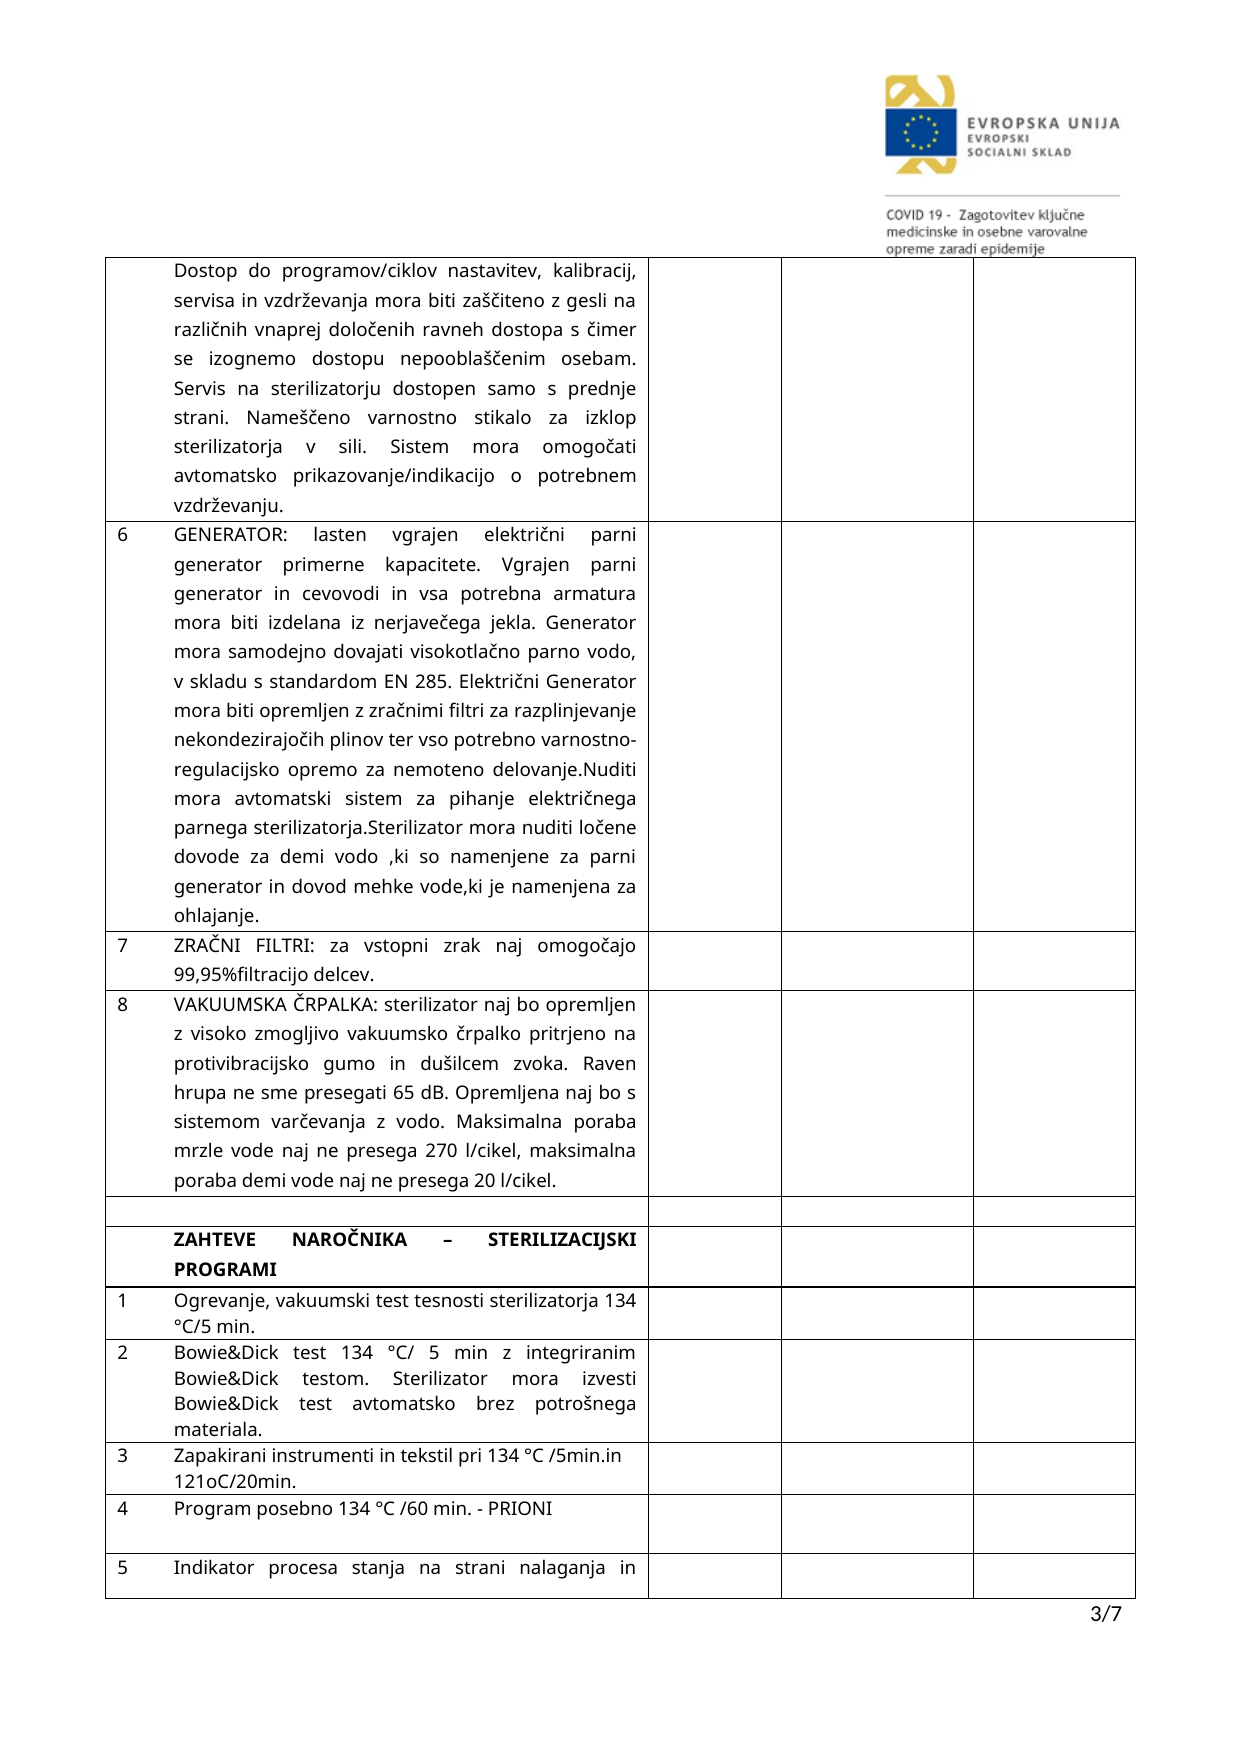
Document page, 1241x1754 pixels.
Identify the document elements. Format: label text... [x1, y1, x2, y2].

table_cell 2 [106, 1340, 162, 1442]
table_cell [163, 1197, 648, 1226]
table_cell VAKUUMSKA ČRPALKA: sterilizator naj bo opremljen z visoko zmogljivo vakuumsko črpalko pritrjeno na protivibracijsko gumo in dušilcem zvoka. Raven hrupa ne sme presegati 65 dB. Opremljena naj bo s sistemom varčevanja z vodo. Maksimalna poraba mrzle vode naj ne presega 270 l/cikel, maksimalna poraba demi vode naj ne presega 20 l/cikel. [163, 991, 648, 1196]
table_cell [106, 258, 162, 521]
table_cell [782, 1554, 973, 1598]
table_cell [782, 1288, 973, 1338]
table_cell [974, 1340, 1135, 1442]
table_cell Dostop do programov/ciklov nastavitev, kalibracij, servisa in vzdrževanja mora biti zaščiteno z gesli na različnih vnaprej določenih ravneh dostopa s čimer se izognemo dostopu nepooblaščenim osebam. Servis na sterilizatorju dostopen samo s prednje strani. Nameščeno varnostno stikalo za izklop sterilizatorja v sili. Sistem mora omogočati avtomatsko prikazovanje/indikacijo o potrebnem vzdrževanju. [163, 258, 648, 521]
table_cell [974, 1554, 1135, 1598]
table_cell ZAHTEVE NAROČNIKA – STERILIZACIJSKI PROGRAMI [163, 1227, 648, 1286]
table_cell 5 [106, 1554, 162, 1598]
table_cell [974, 991, 1135, 1196]
table_cell Program posebno 134 °C /60 min. - PRIONI [163, 1495, 648, 1553]
table_cell [649, 258, 781, 521]
table_cell Bowie&Dick test 134 °C/ 5 min z integriranim Bowie&Dick testom. Sterilizator mora izvesti Bowie&Dick test avtomatsko brez potrošnega materiala. [163, 1340, 648, 1442]
table_cell [649, 1288, 781, 1338]
table_cell [649, 1227, 781, 1286]
table_cell [782, 522, 973, 931]
table_cell [782, 1340, 973, 1442]
table_cell [649, 1340, 781, 1442]
table_cell 1 [106, 1288, 162, 1338]
table_cell 6 [106, 522, 162, 931]
table_cell [782, 1443, 973, 1494]
table_cell [106, 1227, 162, 1286]
table_cell [974, 1495, 1135, 1553]
table_cell [649, 1554, 781, 1598]
table_cell [974, 1227, 1135, 1286]
table_cell [974, 932, 1135, 990]
table_cell [649, 932, 781, 990]
table_cell Indikator procesa stanja na strani nalaganja in [163, 1554, 648, 1598]
table_cell [649, 1197, 781, 1226]
table_cell 8 [106, 991, 162, 1196]
table_cell [974, 522, 1135, 931]
table_cell [782, 258, 973, 521]
table_cell [782, 1495, 973, 1553]
table_cell GENERATOR: lasten vgrajen električni parni generator primerne kapacitete. Vgrajen parni generator in cevovodi in vsa potrebna armatura mora biti izdelana iz nerjavečega jekla. Generator mora samodejno dovajati visokotlačno parno vodo, v skladu s standardom EN 285. Električni Generator mora biti opremljen z zračnimi filtri za razplinjevanje nekondezirajočih plinov ter vso potrebno varnostno-regulacijsko opremo za nemoteno delovanje.Nuditi mora avtomatski sistem za pihanje električnega parnega sterilizatorja.Sterilizator mora nuditi ločene dovode za demi vodo ,ki so namenjene za parni generator in dovod mehke vode,ki je namenjena za ohlajanje. [163, 522, 648, 931]
table_cell Zapakirani instrumenti in tekstil pri 134 °C /5min.in 121oC/20min. [163, 1443, 648, 1494]
table_cell [974, 258, 1135, 521]
table_cell [974, 1288, 1135, 1338]
table_cell [974, 1443, 1135, 1494]
table_cell [649, 1443, 781, 1494]
table_cell [106, 1197, 162, 1226]
table_cell [782, 932, 973, 990]
table_cell [782, 991, 973, 1196]
table_cell [649, 991, 781, 1196]
table_cell 4 [106, 1495, 162, 1553]
table_cell [649, 1495, 781, 1553]
table_cell [782, 1197, 973, 1226]
table_cell Ogrevanje, vakuumski test tesnosti sterilizatorja 134 °C/5 min. [163, 1288, 648, 1338]
table_cell 7 [106, 932, 162, 990]
table_cell [782, 1227, 973, 1286]
table_cell 3 [106, 1443, 162, 1494]
table_cell [974, 1197, 1135, 1226]
table_cell ZRAČNI FILTRI: za vstopni zrak naj omogočajo 99,95%filtracijo delcev. [163, 932, 648, 990]
table_cell [649, 522, 781, 931]
